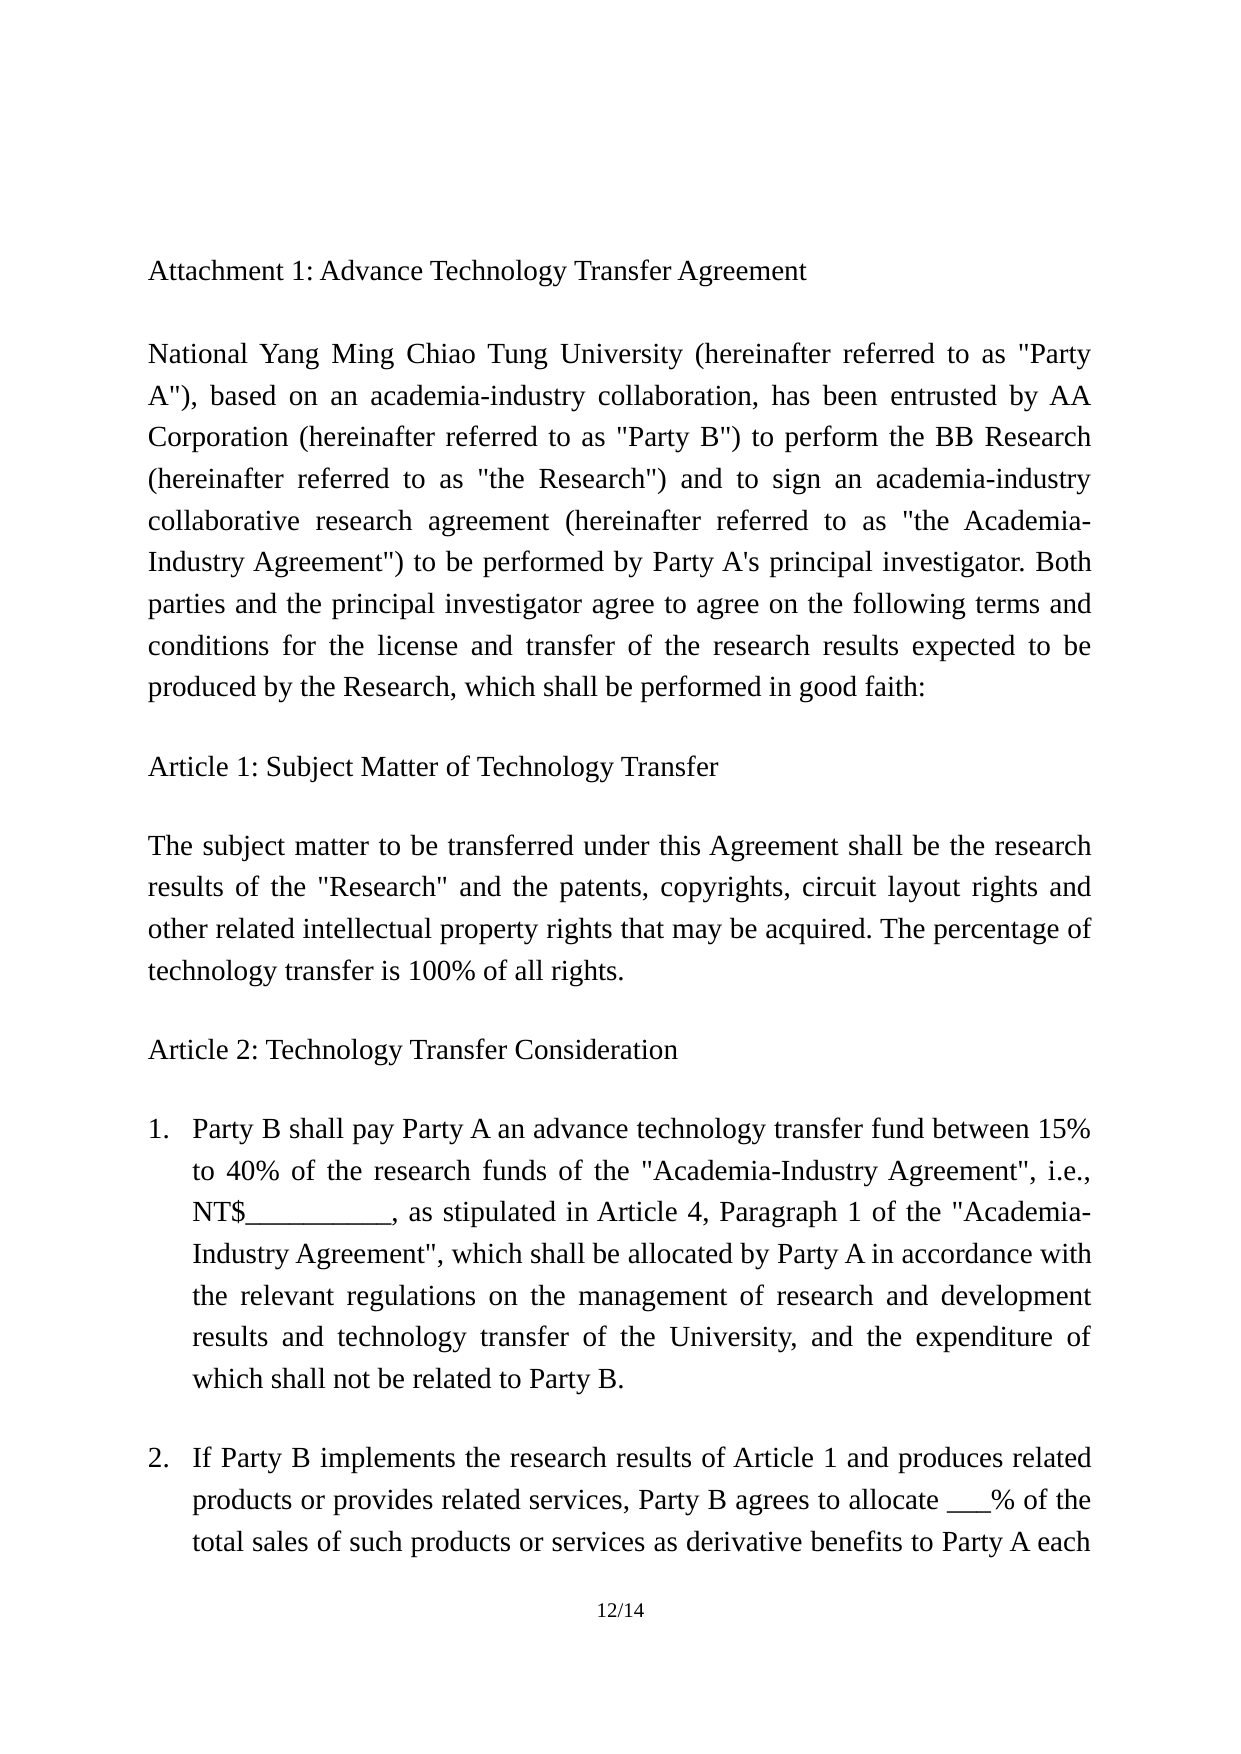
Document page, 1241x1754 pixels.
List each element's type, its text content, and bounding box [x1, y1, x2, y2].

text Article 1: Subject Matter of Technology Transfer [148, 741, 1092, 782]
text 2. If Party B implements the research results of Article 1 and produces related products or provides related services, Party B agrees to allocate ___% of the total sales of such products or services as derivative benefits to Party A each [148, 1432, 1092, 1557]
text 1. Party B shall pay Party A an advance technology transfer fund between 15% to 40% of the research funds of the "Academia-Industry Agreement", i.e., NT$__________, as stipulated in Article 4, Paragraph 1 of the "Academia-Industry Agreement", which shall be allocated by Party A in accordance with the relevant regulations on the management of research and development results and technology transfer of the University, and the expenditure of which shall not be related to Party B. [148, 1103, 1092, 1395]
text The subject matter to be transferred under this Agreement shall be the research results of the "Research" and the patents, copyrights, circuit layout rights and other related intellectual property rights that may be acquired. The percentage of technology transfer is 100% of all rights. [148, 820, 1092, 986]
text Attachment 1: Advance Technology Transfer Agreement [148, 228, 1092, 291]
text National Yang Ming Chiao Tung University (hereinafter referred to as "Party A"), based on an academia-industry collaboration, has been entrusted by AA Corporation (hereinafter referred to as "Party B") to perform the BB Research (hereinafter referred to as "the Research") and to sign an academia-industry collaborative research agreement (hereinafter referred to as "the Academia-Industry Agreement") to be performed by Party A's principal investigator. Both parties and the principal investigator agree to agree on the following terms and conditions for the license and transfer of the research results expected to be produced by the Research, which shall be performed in good faith: [148, 328, 1092, 703]
text Article 2: Technology Transfer Consideration [148, 1024, 1092, 1066]
